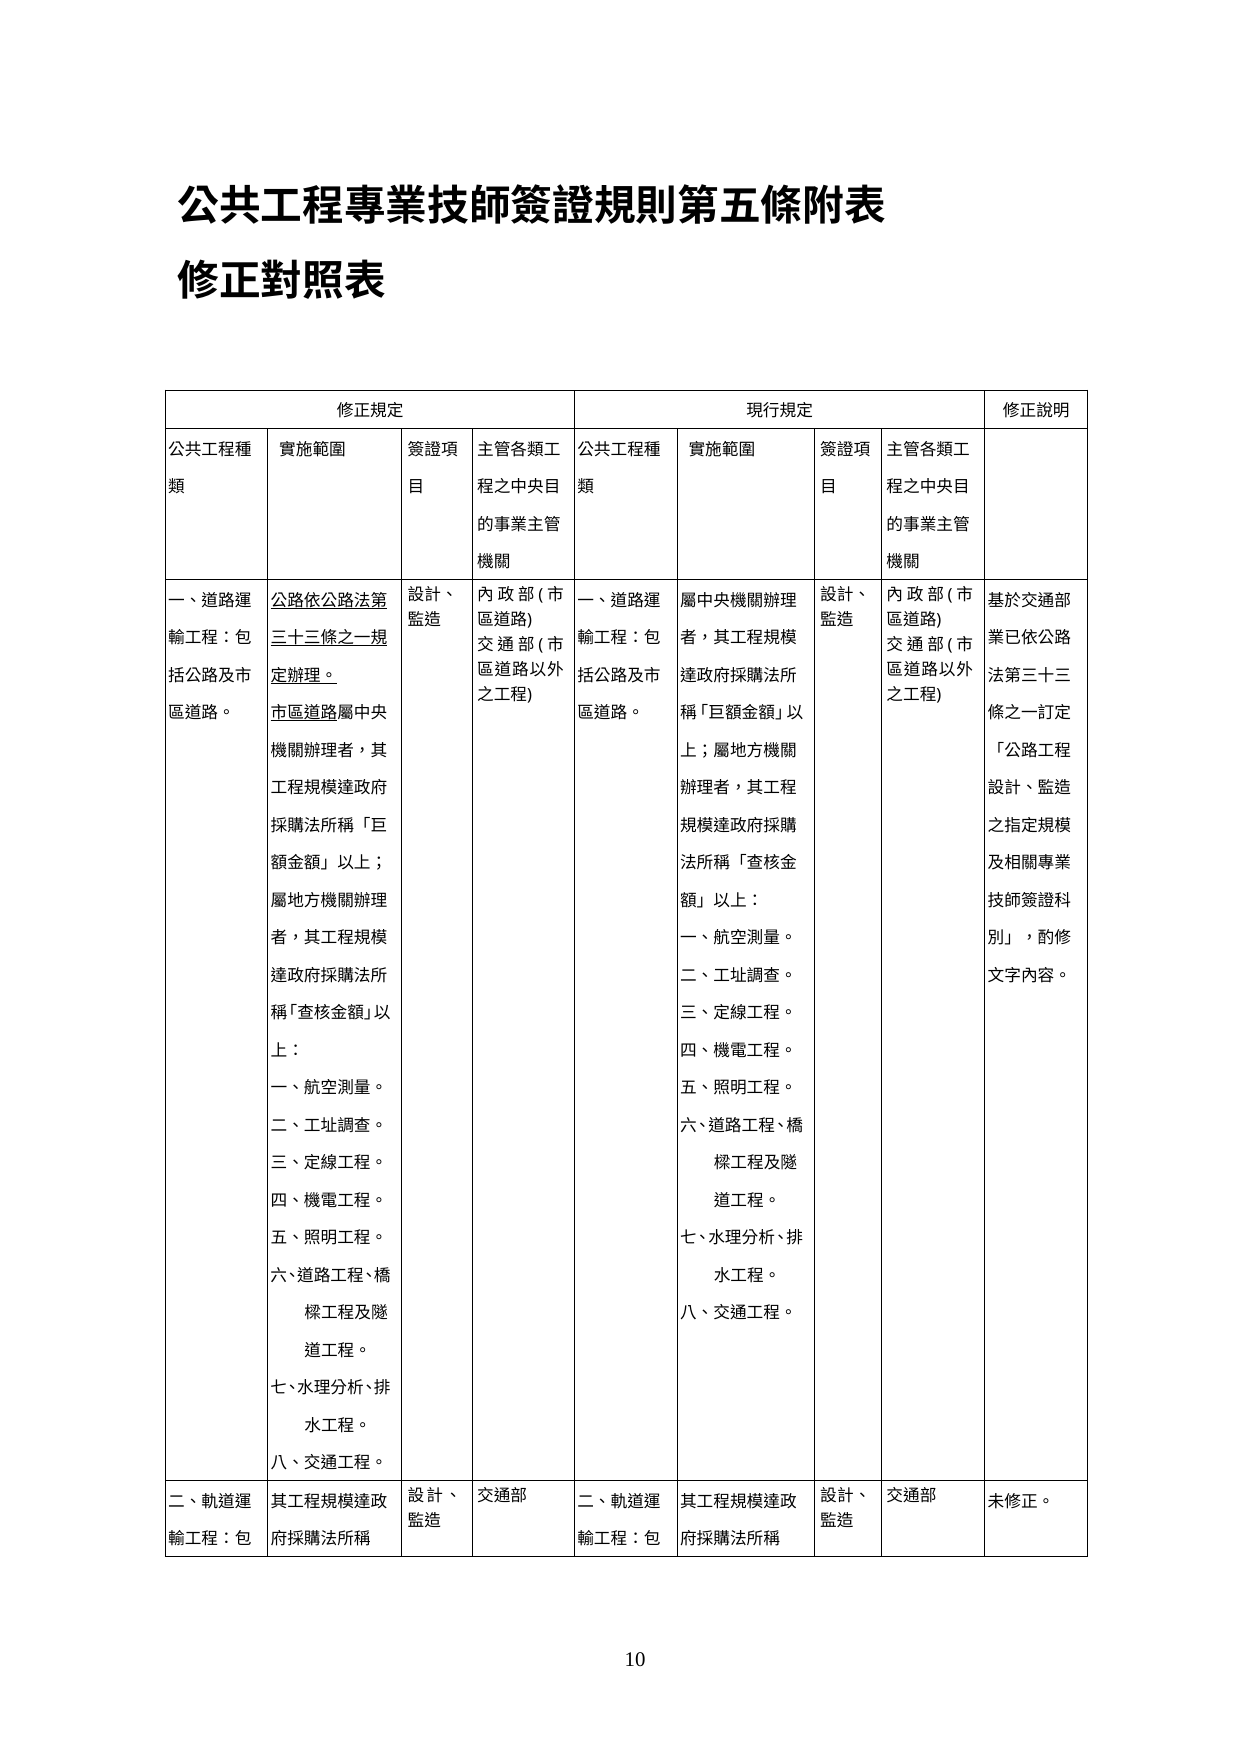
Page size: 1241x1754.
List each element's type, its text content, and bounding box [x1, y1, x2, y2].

table_cell 交通部 [473, 1481, 574, 1556]
table_cell 二、軌道運輸工程：包 [575, 1481, 677, 1556]
table_cell 交通部 [882, 1481, 984, 1556]
table_cell 實施範圍 [678, 429, 814, 579]
text 修正對照表 [177, 239, 1092, 314]
table_header 現行規定 [575, 391, 984, 428]
table_cell 未修正。 [985, 1481, 1087, 1556]
table_header 修正說明 [985, 391, 1087, 428]
table_cell 設計、監造 [402, 1481, 472, 1556]
table_cell 屬中央機關辦理者，其工程規模達政府採購法所稱「巨額金額」以上；屬地方機關辦理者，其工程規模達政府採購法所稱「查核金額」以上： 一、航空測量。 二、工址調查。 三、定線工程。 四、機電工程。 五、照明工程。 六、道路工程、橋樑工程及隧道工程。 七、水理分析、排水工程。 八、交通工程。 [678, 580, 814, 1480]
table_cell 設計、監造 [402, 580, 472, 1480]
table_cell 實施範圍 [268, 429, 401, 579]
table_cell 內政部(市區道路) 交通部(市區道路以外之工程) [473, 580, 574, 1480]
table_cell 其工程規模達政府採購法所稱 [268, 1481, 401, 1556]
table_cell 簽證項目 [815, 429, 881, 579]
table_cell 公共工程種類 [575, 429, 677, 579]
table_cell [985, 429, 1087, 579]
table_cell 其工程規模達政府採購法所稱 [678, 1481, 814, 1556]
table_cell 設計、監造 [815, 1481, 881, 1556]
table_cell 主管各類工程之中央目的事業主管機關 [882, 429, 984, 579]
table_cell 設計、監造 [815, 580, 881, 1480]
table_cell 簽證項目 [402, 429, 472, 579]
table_cell 公共工程種類 [166, 429, 267, 579]
table_cell 二、軌道運輸工程：包 [166, 1481, 267, 1556]
table_cell 一、道路運輸工程：包括公路及市區道路。 [166, 580, 267, 1480]
table_cell 一、道路運輸工程：包括公路及市區道路。 [575, 580, 677, 1480]
table_cell 主管各類工程之中央目的事業主管機關 [473, 429, 574, 579]
table_cell 基於交通部業已依公路法第三十三條之一訂定「公路工程設計、監造之指定規模及相關專業技師簽證科別」，酌修文字內容。 [985, 580, 1087, 1480]
text 公共工程專業技師簽證規則第五條附表 [177, 164, 1092, 239]
table_cell 內政部(市區道路) 交通部(市區道路以外之工程) [882, 580, 984, 1480]
table_header 修正規定 [166, 391, 574, 428]
table_cell 公路依公路法第三十三條之一規定辦理。 市區道路屬中央機關辦理者，其工程規模達政府採購法所稱「巨額金額」以上；屬地方機關辦理者，其工程規模達政府採購法所稱「查核金額」以上： 一、航空測量。 二、工址調查。 三、定線工程。 四、機電工程。 五、照明工程。 六、道路工程、橋樑工程及隧道工程。 七、水理分析、排水工程。 八、交通工程。 [268, 580, 401, 1480]
